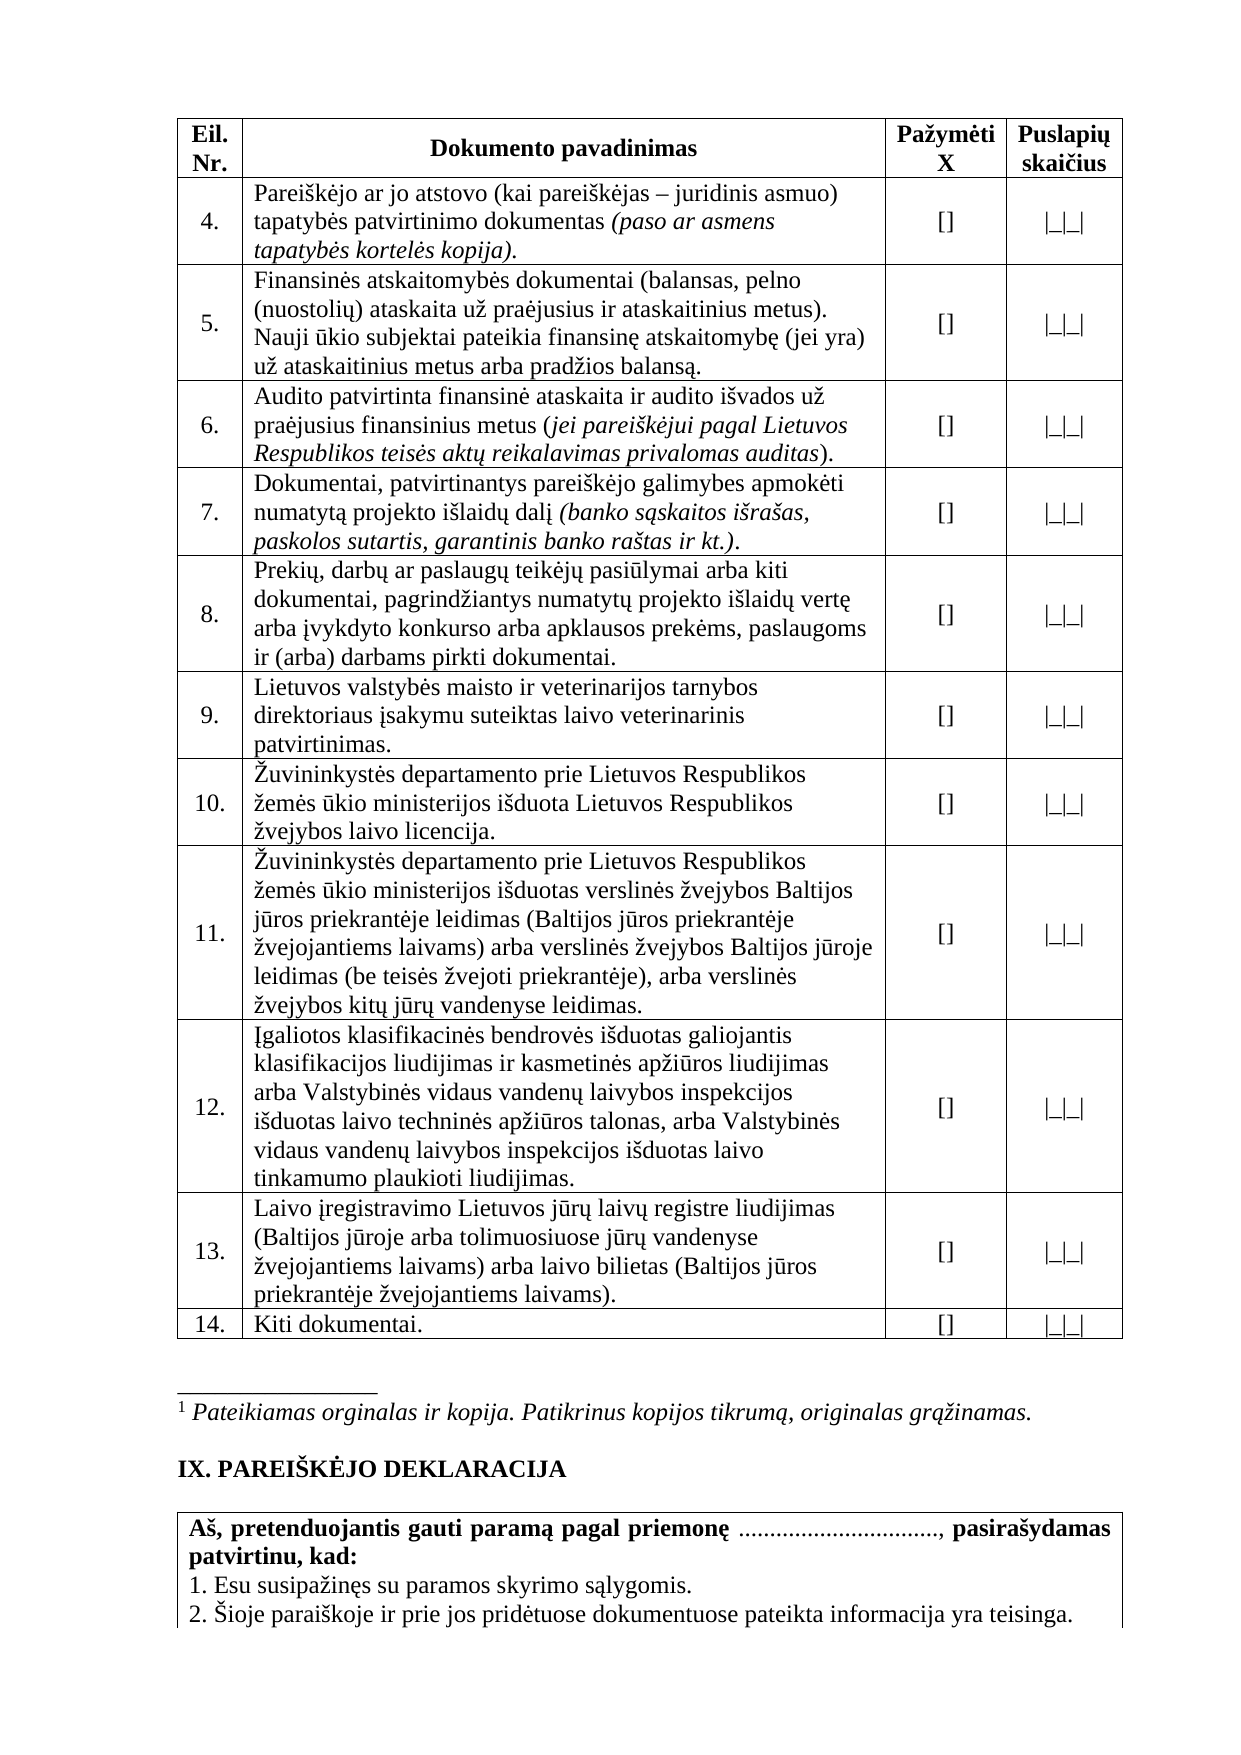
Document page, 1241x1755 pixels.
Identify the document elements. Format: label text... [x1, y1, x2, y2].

table_cell [][] [886, 672, 1006, 758]
table_cell [][] [886, 178, 1006, 264]
table_cell 7. [178, 468, 242, 554]
table_cell Žuvininkystės departamento prie Lietuvos Respublikos žemės ūkio ministerijos išduotas verslinės žvejybos Baltijos jūros priekrantėje leidimas (Baltijos jūros priekrantėje žvejojantiems laivams) arba verslinės žvejybos Baltijos jūroje leidimas (be teisės žvejoti priekrantėje), arba verslinės žvejybos kitų jūrų vandenyse leidimas. [243, 846, 885, 1019]
table_cell [][] [886, 468, 1006, 554]
table_cell |_|_| [1007, 1020, 1122, 1192]
table_cell Pareiškėjo ar jo atstovo (kai pareiškėjas – juridinis asmuo) tapatybės patvirtinimo dokumentas (paso ar asmens tapatybės kortelės kopija). [243, 178, 885, 264]
text ________________ [177, 1368, 1122, 1397]
table_cell [][] [886, 265, 1006, 380]
table_cell 9. [178, 672, 242, 758]
table_cell Dokumentai, patvirtinantys pareiškėjo galimybes apmokėti numatytą projekto išlaidų dalį (banko sąskaitos išrašas, paskolos sutartis, garantinis banko raštas ir kt.). [243, 468, 885, 554]
table_cell Finansinės atskaitomybės dokumentai (balansas, pelno (nuostolių) ataskaita už praėjusius ir ataskaitinius metus). Nauji ūkio subjektai pateikia finansinę atskaitomybę (jei yra) už ataskaitinius metus arba pradžios balansą. [243, 265, 885, 380]
table_cell 5. [178, 265, 242, 380]
table_header Dokumento pavadinimas [243, 119, 885, 177]
table_cell [][] [886, 381, 1006, 467]
table_cell 12. [178, 1020, 242, 1192]
table_cell Įgaliotos klasifikacinės bendrovės išduotas galiojantis klasifikacijos liudijimas ir kasmetinės apžiūros liudijimas arba Valstybinės vidaus vandenų laivybos inspekcijos išduotas laivo techninės apžiūros talonas, arba Valstybinės vidaus vandenų laivybos inspekcijos išduotas laivo tinkamumo plaukioti liudijimas. [243, 1020, 885, 1192]
table_cell [][] [886, 1309, 1006, 1338]
table_cell 8. [178, 556, 242, 671]
table_cell 4. [178, 178, 242, 264]
table_cell |_|_| [1007, 846, 1122, 1019]
table_cell Audito patvirtinta finansinė ataskaita ir audito išvados už praėjusius finansinius metus (jei pareiškėjui pagal Lietuvos Respublikos teisės aktų reikalavimas privalomas auditas). [243, 381, 885, 467]
table_cell |_|_| [1007, 178, 1122, 264]
table_cell 10. [178, 759, 242, 845]
table_cell |_|_| [1007, 265, 1122, 380]
table_cell |_|_| [1007, 381, 1122, 467]
table_header Puslapių skaičius [1007, 119, 1122, 177]
table_cell |_|_| [1007, 468, 1122, 554]
table_header Aš, pretenduojantis gauti paramą pagal priemonę ................................, pasirašydamas patvirtinu, kad: 1. Esu susipažinęs su paramos skyrimo sąlygomis. 2. Šioje paraiškoje ir prie jos pridėtuose dokumentuose pateikta informacija yra teisinga. [178, 1513, 1122, 1628]
table_cell 6. [178, 381, 242, 467]
text 1 Pateikiamas orginalas ir kopija. Patikrinus kopijos tikrumą, originalas grąžinamas. [177, 1397, 1122, 1425]
table_cell Kiti dokumentai. [243, 1309, 885, 1338]
table_cell Lietuvos valstybės maisto ir veterinarijos tarnybos direktoriaus įsakymu suteiktas laivo veterinarinis patvirtinimas. [243, 672, 885, 758]
table_header Eil. Nr. [178, 119, 242, 177]
text IX. PAREIŠKĖJO DEKLARACIJA [177, 1454, 1122, 1483]
table_cell 14. [178, 1309, 242, 1338]
table_cell [][] [886, 1020, 1006, 1192]
table_cell 13. [178, 1193, 242, 1308]
table_cell Prekių, darbų ar paslaugų teikėjų pasiūlymai arba kiti dokumentai, pagrindžiantys numatytų projekto išlaidų vertę arba įvykdyto konkurso arba apklausos prekėms, paslaugoms ir (arba) darbams pirkti dokumentai. [243, 556, 885, 671]
table_cell [][] [886, 759, 1006, 845]
table_cell Laivo įregistravimo Lietuvos jūrų laivų registre liudijimas (Baltijos jūroje arba tolimuosiuose jūrų vandenyse žvejojantiems laivams) arba laivo bilietas (Baltijos jūros priekrantėje žvejojantiems laivams). [243, 1193, 885, 1308]
table_cell [][] [886, 1193, 1006, 1308]
table_cell Žuvininkystės departamento prie Lietuvos Respublikos žemės ūkio ministerijos išduota Lietuvos Respublikos žvejybos laivo licencija. [243, 759, 885, 845]
table_cell [][] [886, 846, 1006, 1019]
table_cell |_|_| [1007, 1193, 1122, 1308]
table_header Pažymėti X [886, 119, 1006, 177]
table_cell |_|_| [1007, 556, 1122, 671]
table_cell |_|_| [1007, 1309, 1122, 1338]
table_cell 11. [178, 846, 242, 1019]
table_cell |_|_| [1007, 672, 1122, 758]
table_cell |_|_| [1007, 759, 1122, 845]
table_cell [][] [886, 556, 1006, 671]
